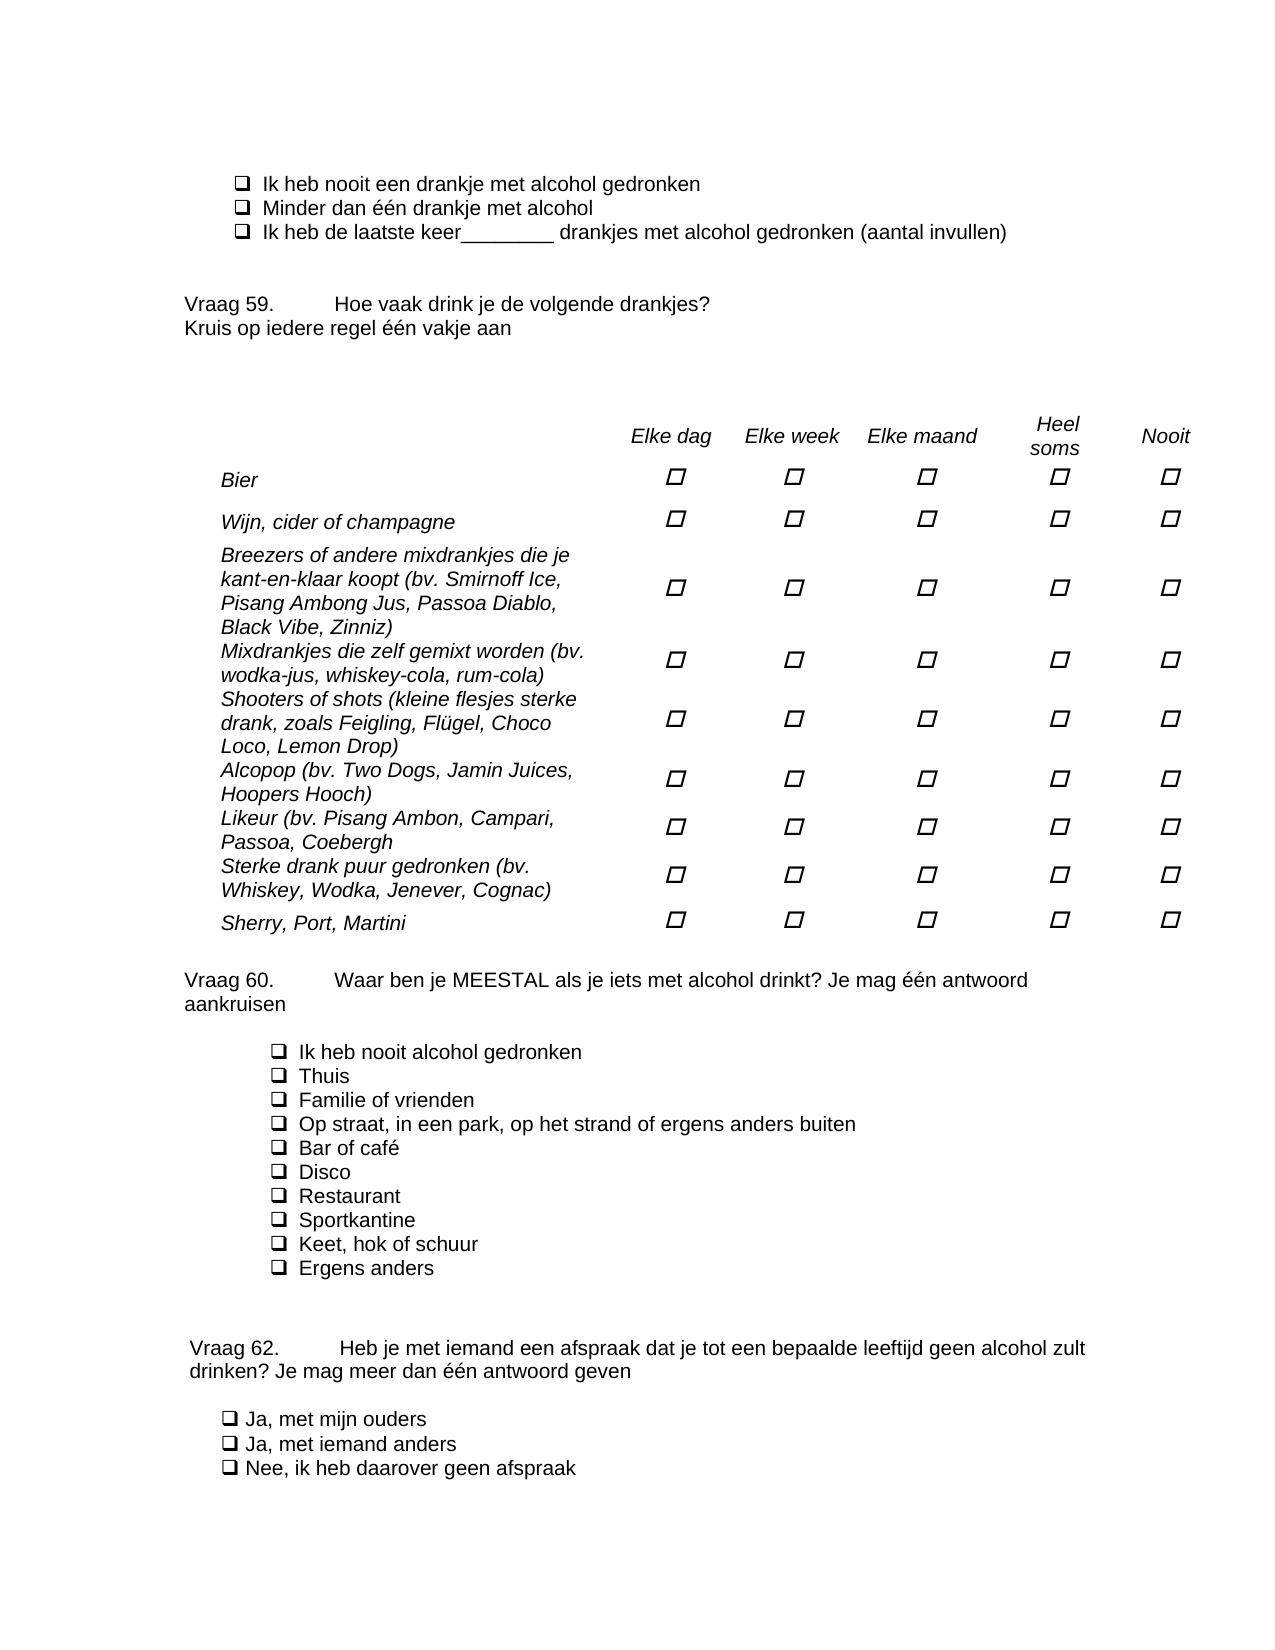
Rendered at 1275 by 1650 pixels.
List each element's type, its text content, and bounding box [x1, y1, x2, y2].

table_cell  [1000, 686, 1118, 758]
table_cell Bier [210, 459, 616, 501]
table_cell  [1118, 758, 1221, 806]
table_cell  [1000, 806, 1118, 854]
table_cell  [852, 854, 1000, 902]
table_cell  [616, 639, 734, 686]
table_cell  [852, 639, 1000, 686]
table_cell  [1118, 459, 1221, 501]
table_cell Nooit [1118, 411, 1221, 459]
table_cell  [1118, 854, 1221, 902]
text Keet, hok of schuur [184, 1232, 1127, 1256]
table_cell  [852, 543, 1000, 638]
table_cell  [616, 758, 734, 806]
table_cell  [1000, 902, 1118, 944]
table_cell  [616, 543, 734, 638]
table_cell  [1118, 543, 1221, 638]
table_cell  [734, 543, 852, 638]
table_cell  [852, 902, 1000, 944]
table_cell Wijn, cider of champagne [210, 501, 616, 543]
table_cell  [734, 806, 852, 854]
text Op straat, in een park, op het strand of ergens anders buiten [184, 1112, 1127, 1136]
table_cell  [616, 854, 734, 902]
text Vraag 59. Hoe vaak drink je de volgende drankjes? [184, 292, 1127, 316]
table_cell Likeur (bv. Pisang Ambon, Campari, Passoa, Coebergh [210, 806, 616, 854]
table_cell Breezers of andere mixdrankjes die je kant-en-klaar koopt (bv. Smirnoff Ice, Pisang Ambong Jus, Passoa Diablo, Black Vibe, Zinniz) [210, 543, 616, 638]
text Restaurant [184, 1184, 1127, 1208]
table_cell  [616, 806, 734, 854]
table_cell Elke dag [616, 411, 734, 459]
table_cell  [616, 686, 734, 758]
text  Ja, met iemand anders [221, 1431, 1127, 1455]
text Minder dan één drankje met alcohol [148, 196, 1127, 220]
table_cell Sherry, Port, Martini [210, 902, 616, 944]
table_cell  [734, 902, 852, 944]
text Vraag 62. Heb je met iemand een afspraak dat je tot een bepaalde leeftijd geen alcohol zult drinken? Je mag meer dan één antwoord geven [189, 1335, 1127, 1383]
text Ergens anders [184, 1256, 1127, 1280]
text Vraag 60. Waar ben je MEESTAL als je iets met alcohol drinkt? Je mag één antwoord aankruisen [184, 968, 1127, 1016]
table_cell  [734, 639, 852, 686]
table_cell Sterke drank puur gedronken (bv. Whiskey, Wodka, Jenever, Cognac) [210, 854, 616, 902]
text Kruis op iedere regel één vakje aan [184, 316, 1127, 339]
table_cell  [852, 459, 1000, 501]
text Ik heb nooit alcohol gedronken [184, 1039, 1127, 1064]
table_cell  [1000, 639, 1118, 686]
table_cell  [616, 902, 734, 944]
table_cell  [734, 686, 852, 758]
text Bar of café [184, 1136, 1127, 1160]
table_cell  [1118, 686, 1221, 758]
text  Nee, ik heb daarover geen afspraak [221, 1455, 1127, 1479]
table_cell  [734, 501, 852, 543]
table_cell  [1000, 854, 1118, 902]
table_cell  [1000, 501, 1118, 543]
table_cell  [1000, 758, 1118, 806]
table_cell  [1000, 459, 1118, 501]
text Familie of vrienden [184, 1088, 1127, 1112]
table_cell  [734, 758, 852, 806]
table_cell Elke maand [852, 411, 1000, 459]
table_cell  [1118, 902, 1221, 944]
table_cell  [616, 459, 734, 501]
table_header [210, 388, 616, 411]
table_cell  [852, 501, 1000, 543]
table_cell Heel soms [1000, 411, 1118, 459]
table_cell Shooters of shots (kleine flesjes sterke drank, zoals Feigling, Flügel, Choco Loco, Lemon Drop) [210, 686, 616, 758]
table_header [616, 388, 1221, 411]
table_cell  [852, 758, 1000, 806]
table_cell  [1118, 639, 1221, 686]
table_cell  [734, 459, 852, 501]
table_cell  [852, 686, 1000, 758]
text Sportkantine [184, 1208, 1127, 1232]
table_cell  [616, 501, 734, 543]
table_cell  [1118, 806, 1221, 854]
text Thuis [184, 1064, 1127, 1088]
text Ik heb nooit een drankje met alcohol gedronken [148, 172, 1127, 196]
table_cell  [1118, 501, 1221, 543]
text Disco [184, 1160, 1127, 1184]
text  Ja, met mijn ouders [221, 1407, 1127, 1431]
table_cell  [852, 806, 1000, 854]
table_cell [210, 411, 616, 459]
table_cell  [1000, 543, 1118, 638]
table_cell Alcopop (bv. Two Dogs, Jamin Juices, Hoopers Hooch) [210, 758, 616, 806]
table_cell Mixdrankjes die zelf gemixt worden (bv. wodka-jus, whiskey-cola, rum-cola) [210, 639, 616, 686]
table_cell Elke week [734, 411, 852, 459]
text Ik heb de laatste keer________ drankjes met alcohol gedronken (aantal invullen) [148, 220, 1127, 244]
table_cell  [734, 854, 852, 902]
